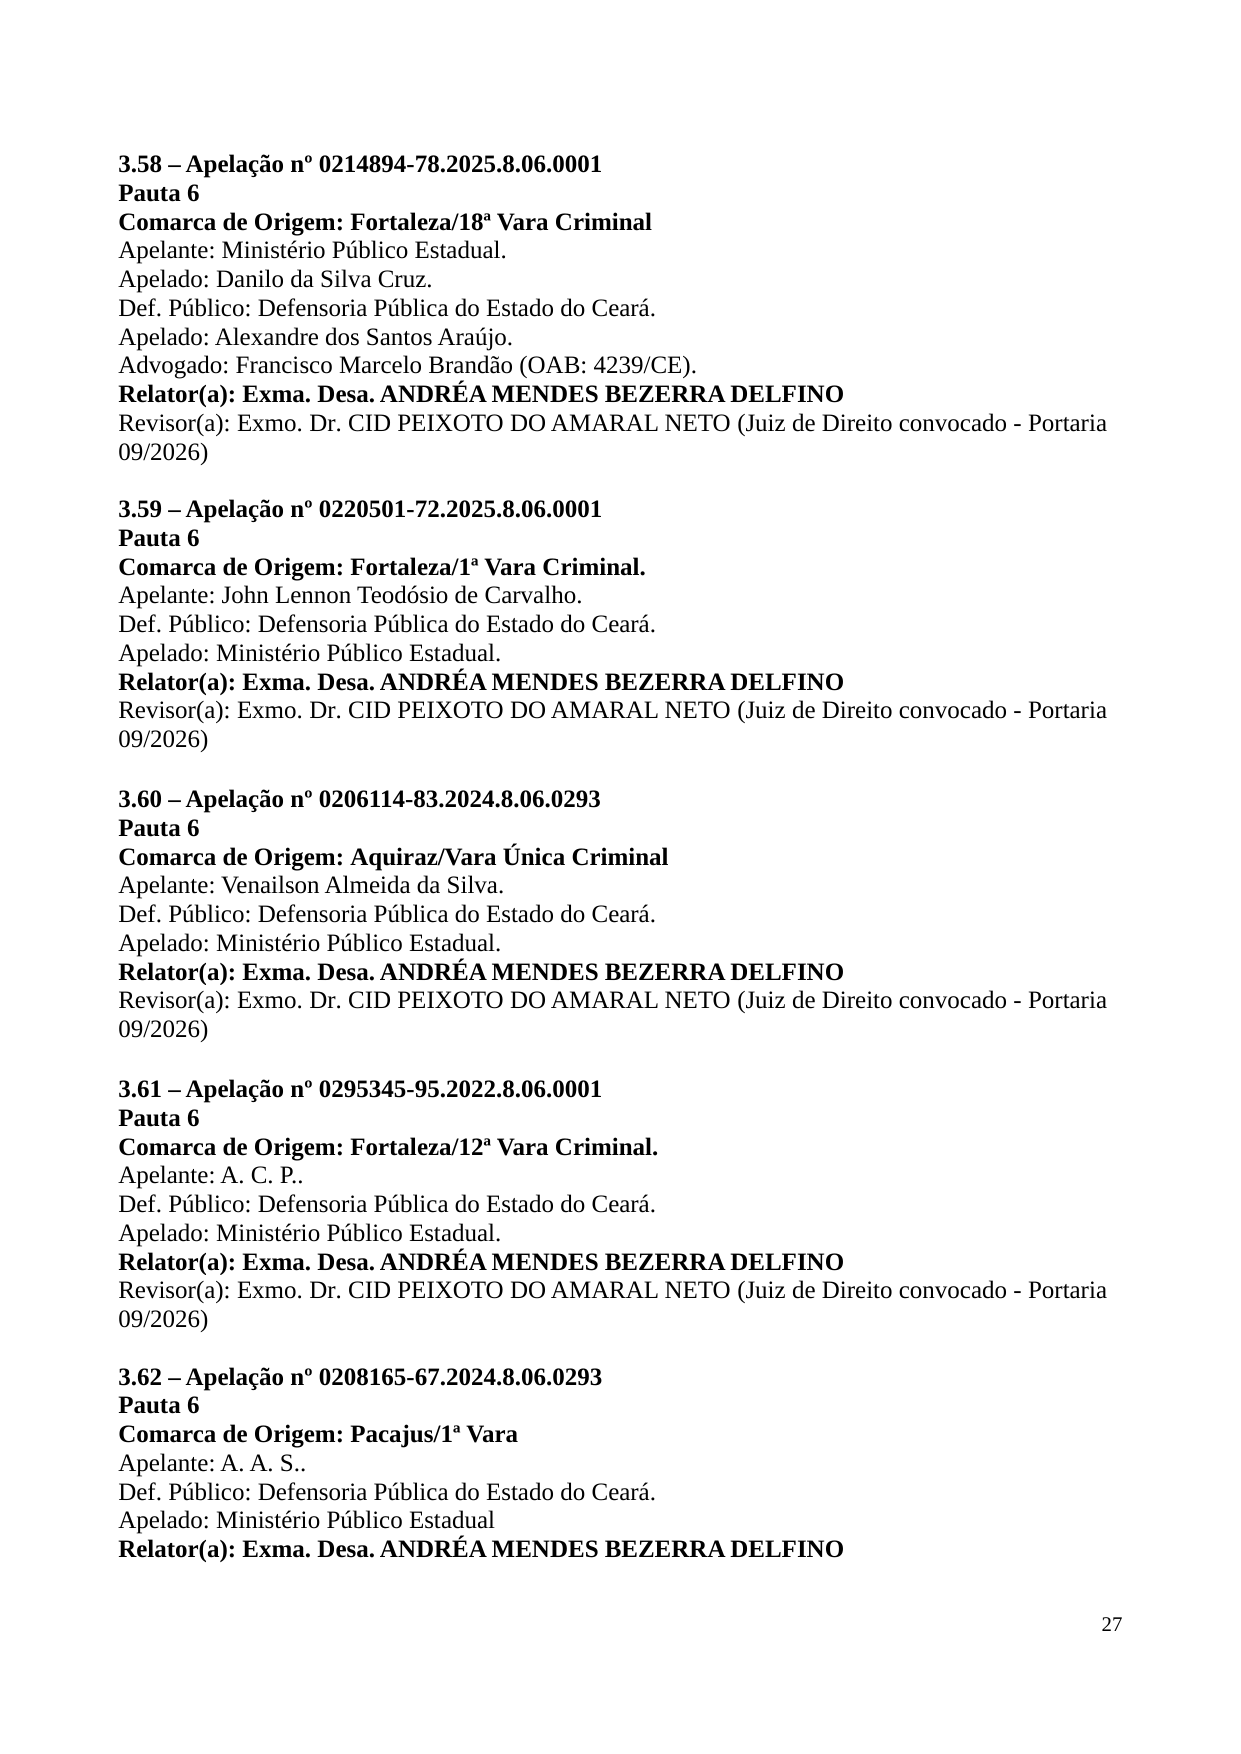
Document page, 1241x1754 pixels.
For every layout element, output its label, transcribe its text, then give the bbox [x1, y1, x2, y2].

text Def. Público: Defensoria Pública do Estado do Ceará. [118, 609, 1122, 638]
text Revisor(a): Exmo. Dr. CID PEIXOTO DO AMARAL NETO (Juiz de Direito convocado - Portaria 09/2026) [118, 1275, 1122, 1333]
text Relator(a): Exma. Desa. ANDRÉA MENDES BEZERRA DELFINO [118, 957, 1122, 985]
text 3.61 – Apelação nº 0295345-95.2022.8.06.0001 [118, 1074, 1122, 1103]
text Relator(a): Exma. Desa. ANDRÉA MENDES BEZERRA DELFINO [118, 1247, 1122, 1275]
text Apelante: Venailson Almeida da Silva. [118, 870, 1122, 899]
text Apelante: A. C. P.. [118, 1160, 1122, 1189]
text Revisor(a): Exmo. Dr. CID PEIXOTO DO AMARAL NETO (Juiz de Direito convocado - Portaria 09/2026) [118, 696, 1122, 753]
text Pauta 6 [118, 1103, 1122, 1132]
text 3.60 – Apelação nº 0206114-83.2024.8.06.0293 [118, 784, 1122, 813]
text Pauta 6 [118, 1390, 1122, 1419]
text Def. Público: Defensoria Pública do Estado do Ceará. [118, 899, 1122, 928]
text Pauta 6 [118, 178, 1122, 207]
text Comarca de Origem: Aquiraz/Vara Única Criminal [118, 842, 1122, 870]
text Apelante: John Lennon Teodósio de Carvalho. [118, 581, 1122, 609]
text Revisor(a): Exmo. Dr. CID PEIXOTO DO AMARAL NETO (Juiz de Direito convocado - Portaria 09/2026) [118, 985, 1122, 1043]
text Def. Público: Defensoria Pública do Estado do Ceará. [118, 293, 1122, 322]
text Apelado: Ministério Público Estadual [118, 1505, 1122, 1534]
text Relator(a): Exma. Desa. ANDRÉA MENDES BEZERRA DELFINO [118, 667, 1122, 696]
text Apelado: Danilo da Silva Cruz. [118, 264, 1122, 293]
text Relator(a): Exma. Desa. ANDRÉA MENDES BEZERRA DELFINO [118, 1534, 1122, 1563]
text Apelado: Alexandre dos Santos Araújo. [118, 322, 1122, 351]
text Apelado: Ministério Público Estadual. [118, 1218, 1122, 1247]
text Relator(a): Exma. Desa. ANDRÉA MENDES BEZERRA DELFINO [118, 379, 1122, 408]
text Def. Público: Defensoria Pública do Estado do Ceará. [118, 1189, 1122, 1218]
text Def. Público: Defensoria Pública do Estado do Ceará. [118, 1477, 1122, 1505]
text Comarca de Origem: Pacajus/1ª Vara [118, 1419, 1122, 1448]
text Pauta 6 [118, 813, 1122, 842]
text Apelado: Ministério Público Estadual. [118, 928, 1122, 957]
text Apelante: Ministério Público Estadual. [118, 236, 1122, 264]
text Apelante: A. A. S.. [118, 1448, 1122, 1477]
text Comarca de Origem: Fortaleza/12ª Vara Criminal. [118, 1132, 1122, 1160]
text Pauta 6 [118, 523, 1122, 552]
text Apelado: Ministério Público Estadual. [118, 638, 1122, 667]
text 3.62 – Apelação nº 0208165-67.2024.8.06.0293 [118, 1362, 1122, 1390]
text Comarca de Origem: Fortaleza/18ª Vara Criminal [118, 207, 1122, 236]
text Advogado: Francisco Marcelo Brandão (OAB: 4239/CE). [118, 351, 1122, 379]
text 3.59 – Apelação nº 0220501-72.2025.8.06.0001 [118, 494, 1122, 523]
text 3.58 – Apelação nº 0214894-78.2025.8.06.0001 [118, 149, 1122, 178]
text Comarca de Origem: Fortaleza/1ª Vara Criminal. [118, 552, 1122, 581]
text Revisor(a): Exmo. Dr. CID PEIXOTO DO AMARAL NETO (Juiz de Direito convocado - Portaria 09/2026) [118, 408, 1122, 466]
